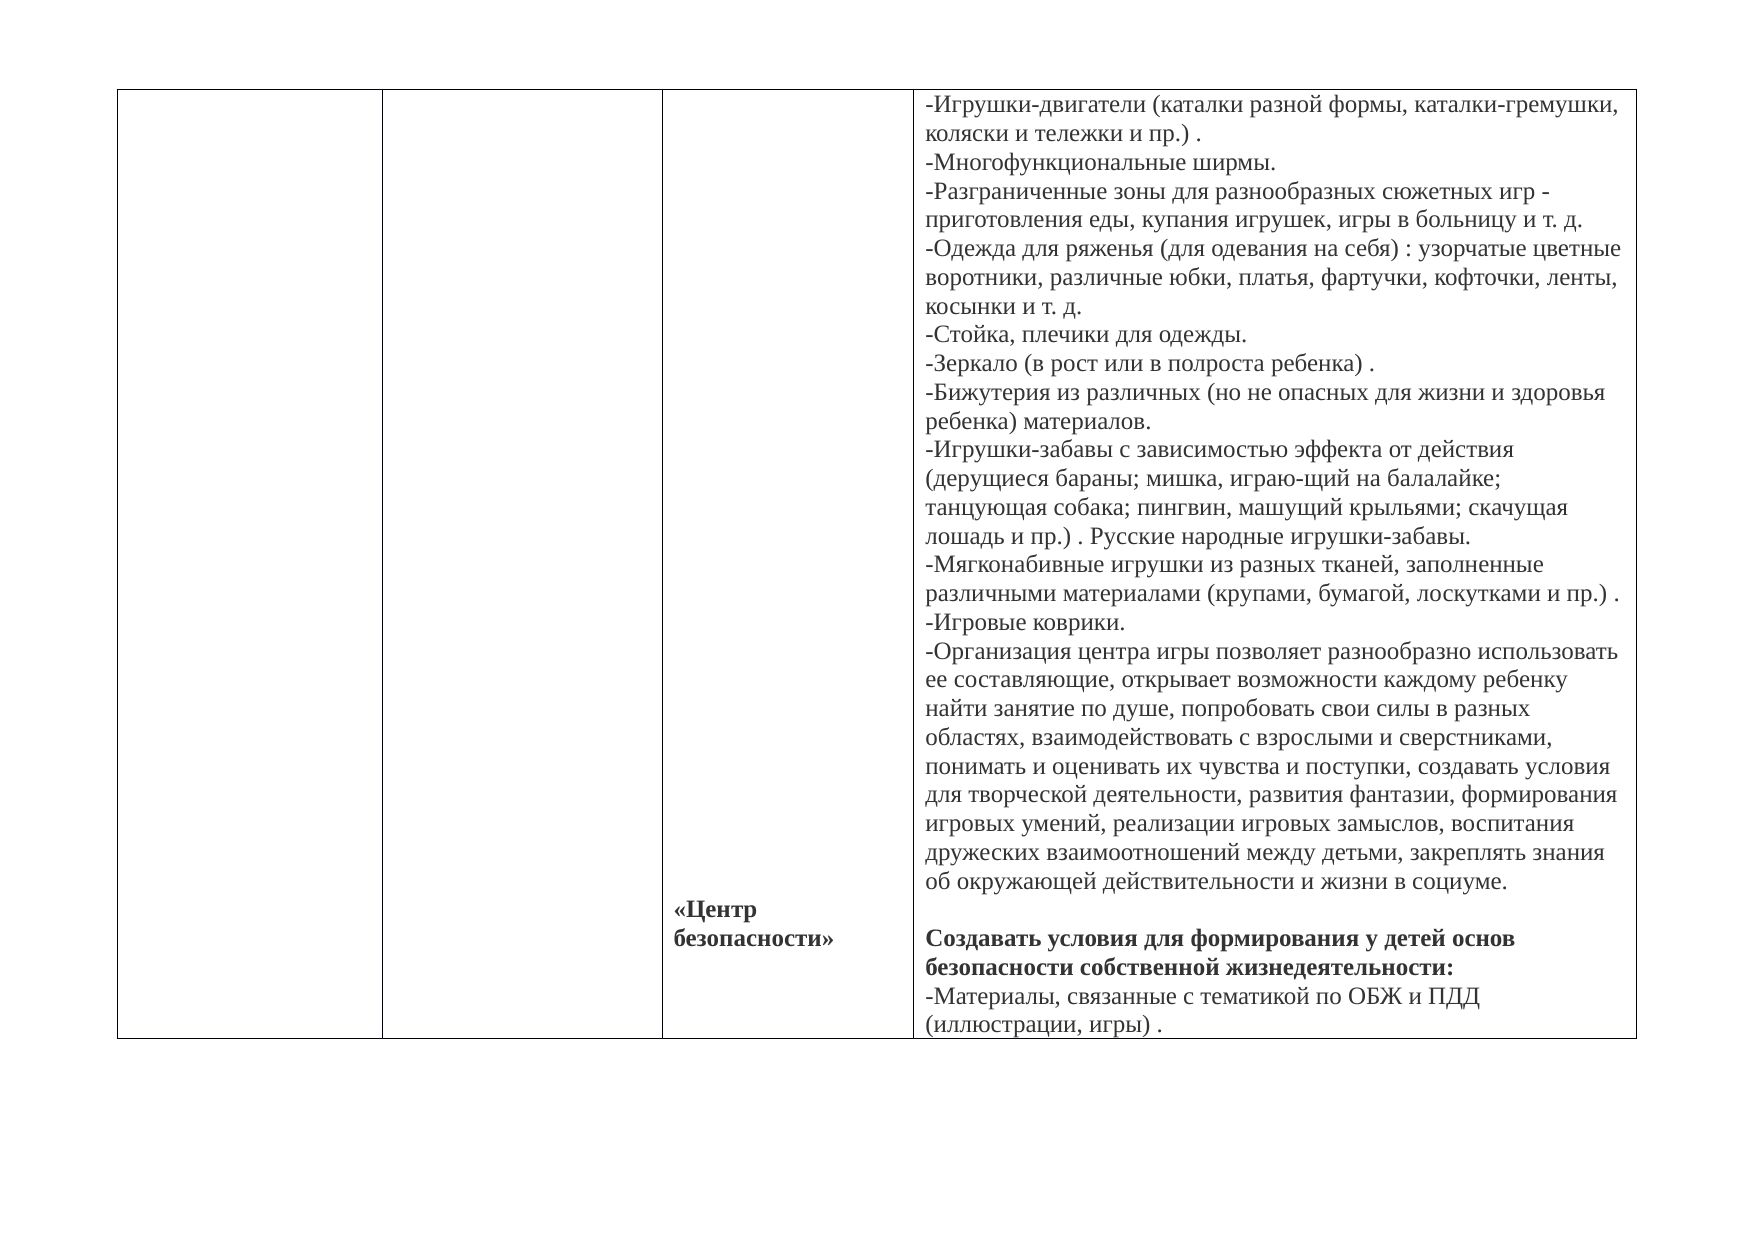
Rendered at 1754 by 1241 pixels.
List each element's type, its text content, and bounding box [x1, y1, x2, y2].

table_cell «Центр безопасности» [663, 90, 913, 1038]
table_cell -Игрушки-двигатели (каталки разной формы, каталки-гремушки, коляски и тележки и пр.) . -Многофункциональные ширмы. -Разграниченные зоны для разнообразных сюжетных игр - приготовления еды, купания игрушек, игры в больницу и т. д. -Одежда для ряженья (для одевания на себя) : узорчатые цветные воротники, различные юбки, платья, фартучки, кофточки, ленты, косынки и т. д. -Стойка, плечики для одежды. -Зеркало (в рост или в полроста ребенка) . -Бижутерия из различных (но не опасных для жизни и здоровья ребенка) материалов. -Игрушки-забавы с зависимостью эффекта от действия (дерущиеся бараны; мишка, играю-щий на балалайке; танцующая собака; пингвин, машущий крыльями; скачущая лошадь и пр.) . Русские народные игрушки-забавы. -Мягконабивные игрушки из разных тканей, заполненные различными материалами (крупами, бумагой, лоскутками и пр.) . -Игровые коврики. -Организация центра игры позволяет разнообразно использовать ее составляющие, открывает возможности каждому ребенку найти занятие по душе, попробовать свои силы в разных областях, взаимодействовать с взрослыми и сверстниками, понимать и оценивать их чувства и поступки, создавать условия для творческой деятельности, развития фантазии, формирования игровых умений, реализации игровых замыслов, воспитания дружеских взаимоотношений между детьми, закреплять знания об окружающей действительности и жизни в социуме. Создавать условия для формирования у детей основ безопасности собственной жизнедеятельности: -Материалы, связанные с тематикой по ОБЖ и ПДД (иллюстрации, игры) . [914, 90, 1636, 1038]
table_cell [118, 90, 382, 1038]
table_cell [383, 90, 662, 1038]
